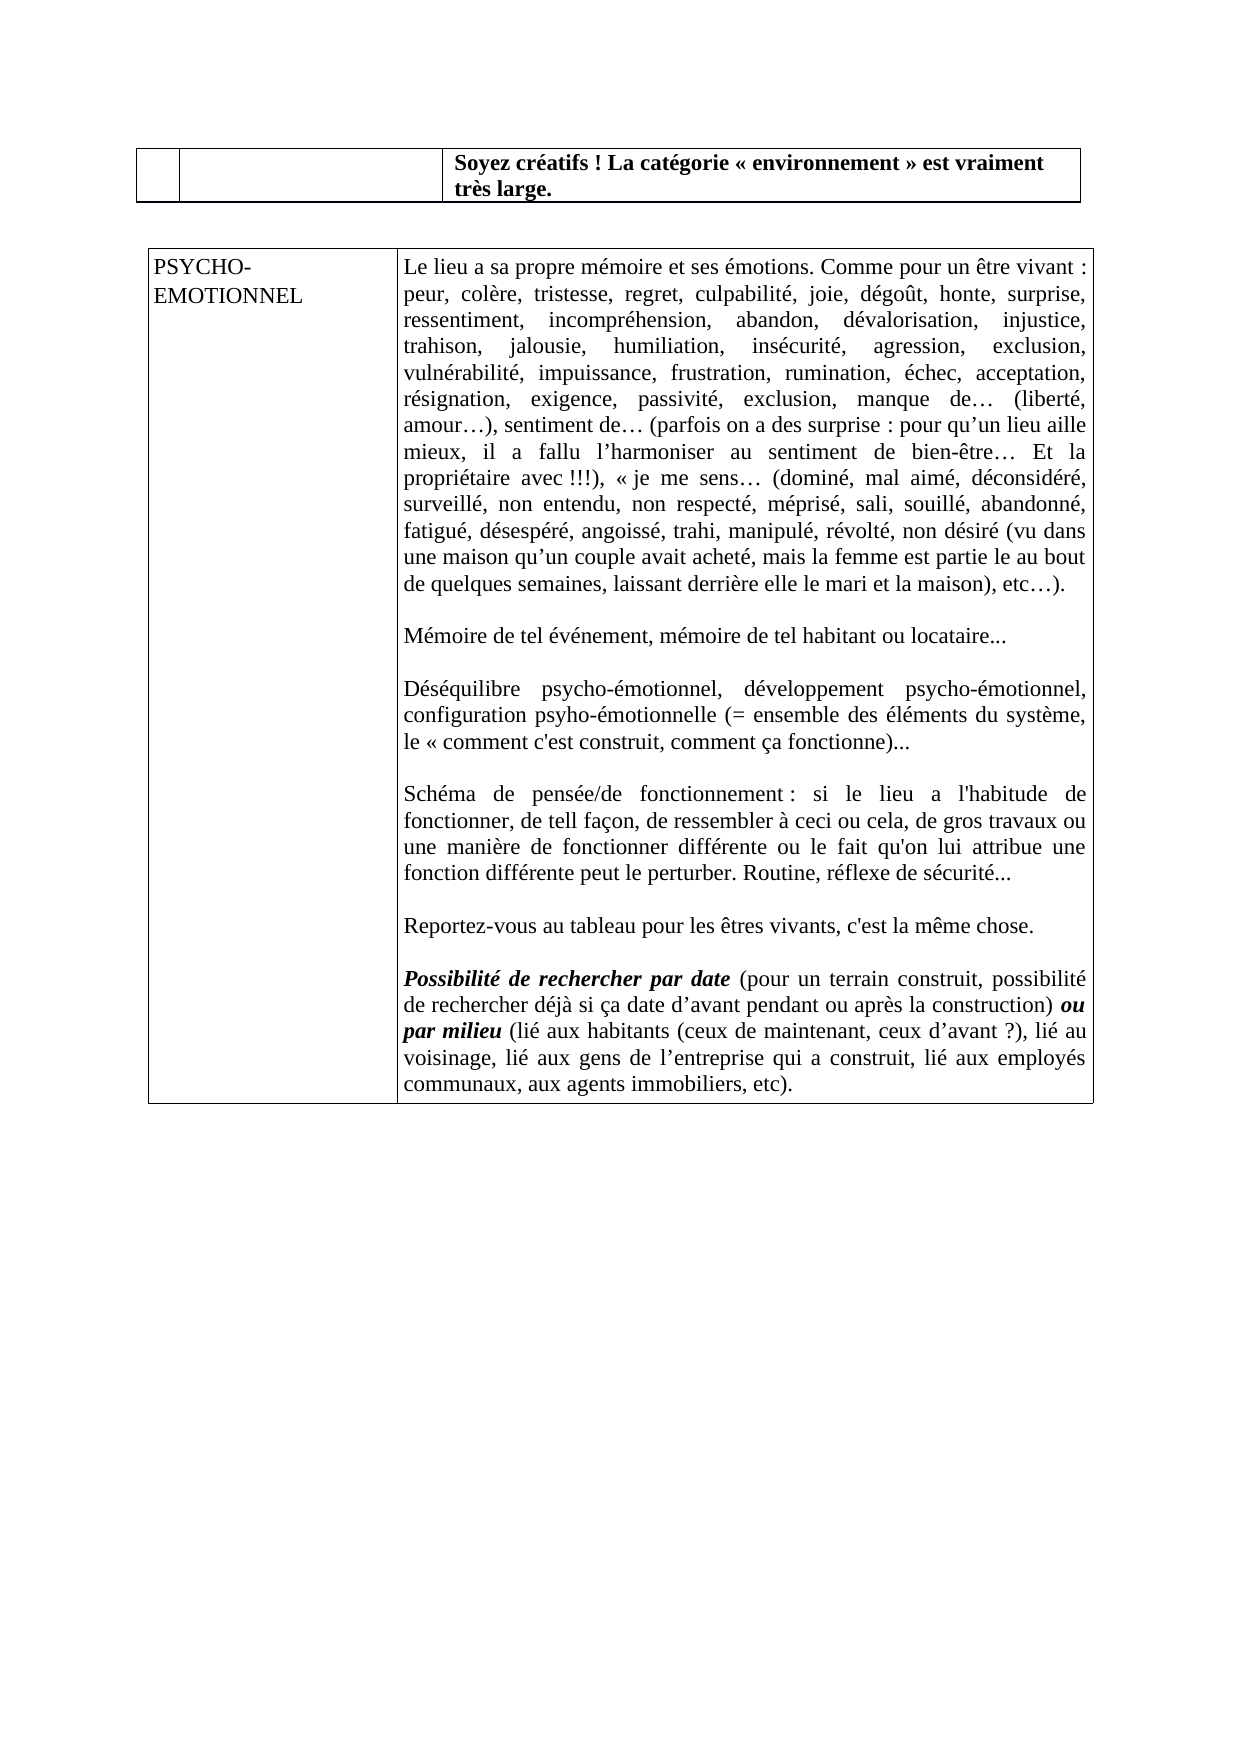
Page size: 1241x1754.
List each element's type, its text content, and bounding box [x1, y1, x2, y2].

table_cell [180, 149, 442, 201]
table_header [137, 149, 179, 201]
table_cell Soyez créatifs ! La catégorie « environnement » est vraiment très large. [443, 149, 1080, 201]
table_header PSYCHO-EMOTIONNEL [149, 249, 397, 1102]
table_header Le lieu a sa propre mémoire et ses émotions. Comme pour un être vivant : peur, colère, tristesse, regret, culpabilité, joie, dégoût, honte, surprise, ressentiment, incompréhension, abandon, dévalorisation, injustice, trahison, jalousie, humiliation, insécurité, agression, exclusion, vulnérabilité, impuissance, frustration, rumination, échec, acceptation, résignation, exigence, passivité, exclusion, manque de… (liberté, amour…), sentiment de… (parfois on a des surprise : pour qu’un lieu aille mieux, il a fallu l’harmoniser au sentiment de bien-être… Et la propriétaire avec !!!), « je me sens… (dominé, mal aimé, déconsidéré, surveillé, non entendu, non respecté, méprisé, sali, souillé, abandonné, fatigué, désespéré, angoissé, trahi, manipulé, révolté, non désiré (vu dans une maison qu’un couple avait acheté, mais la femme est partie le au bout de quelques semaines, laissant derrière elle le mari et la maison), etc…). Mémoire de tel événement, mémoire de tel habitant ou locataire... Déséquilibre psycho-émotionnel, développement psycho-émotionnel, configuration psyho-émotionnelle (= ensemble des éléments du système, le « comment c'est construit, comment ça fonctionne)... Schéma de pensée/de fonctionnement : si le lieu a l'habitude de fonctionner, de tell façon, de ressembler à ceci ou cela, de gros travaux ou une manière de fonctionner différente ou le fait qu'on lui attribue une fonction différente peut le perturber. Routine, réflexe de sécurité... Reportez-vous au tableau pour les êtres vivants, c'est la même chose. Possibilité de rechercher par date (pour un terrain construit, possibilité de rechercher déjà si ça date d’avant pendant ou après la construction) ou par milieu (lié aux habitants (ceux de maintenant, ceux d’avant ?), lié au voisinage, lié aux gens de l’entreprise qui a construit, lié aux employés communaux, aux agents immobiliers, etc). [398, 249, 1093, 1102]
